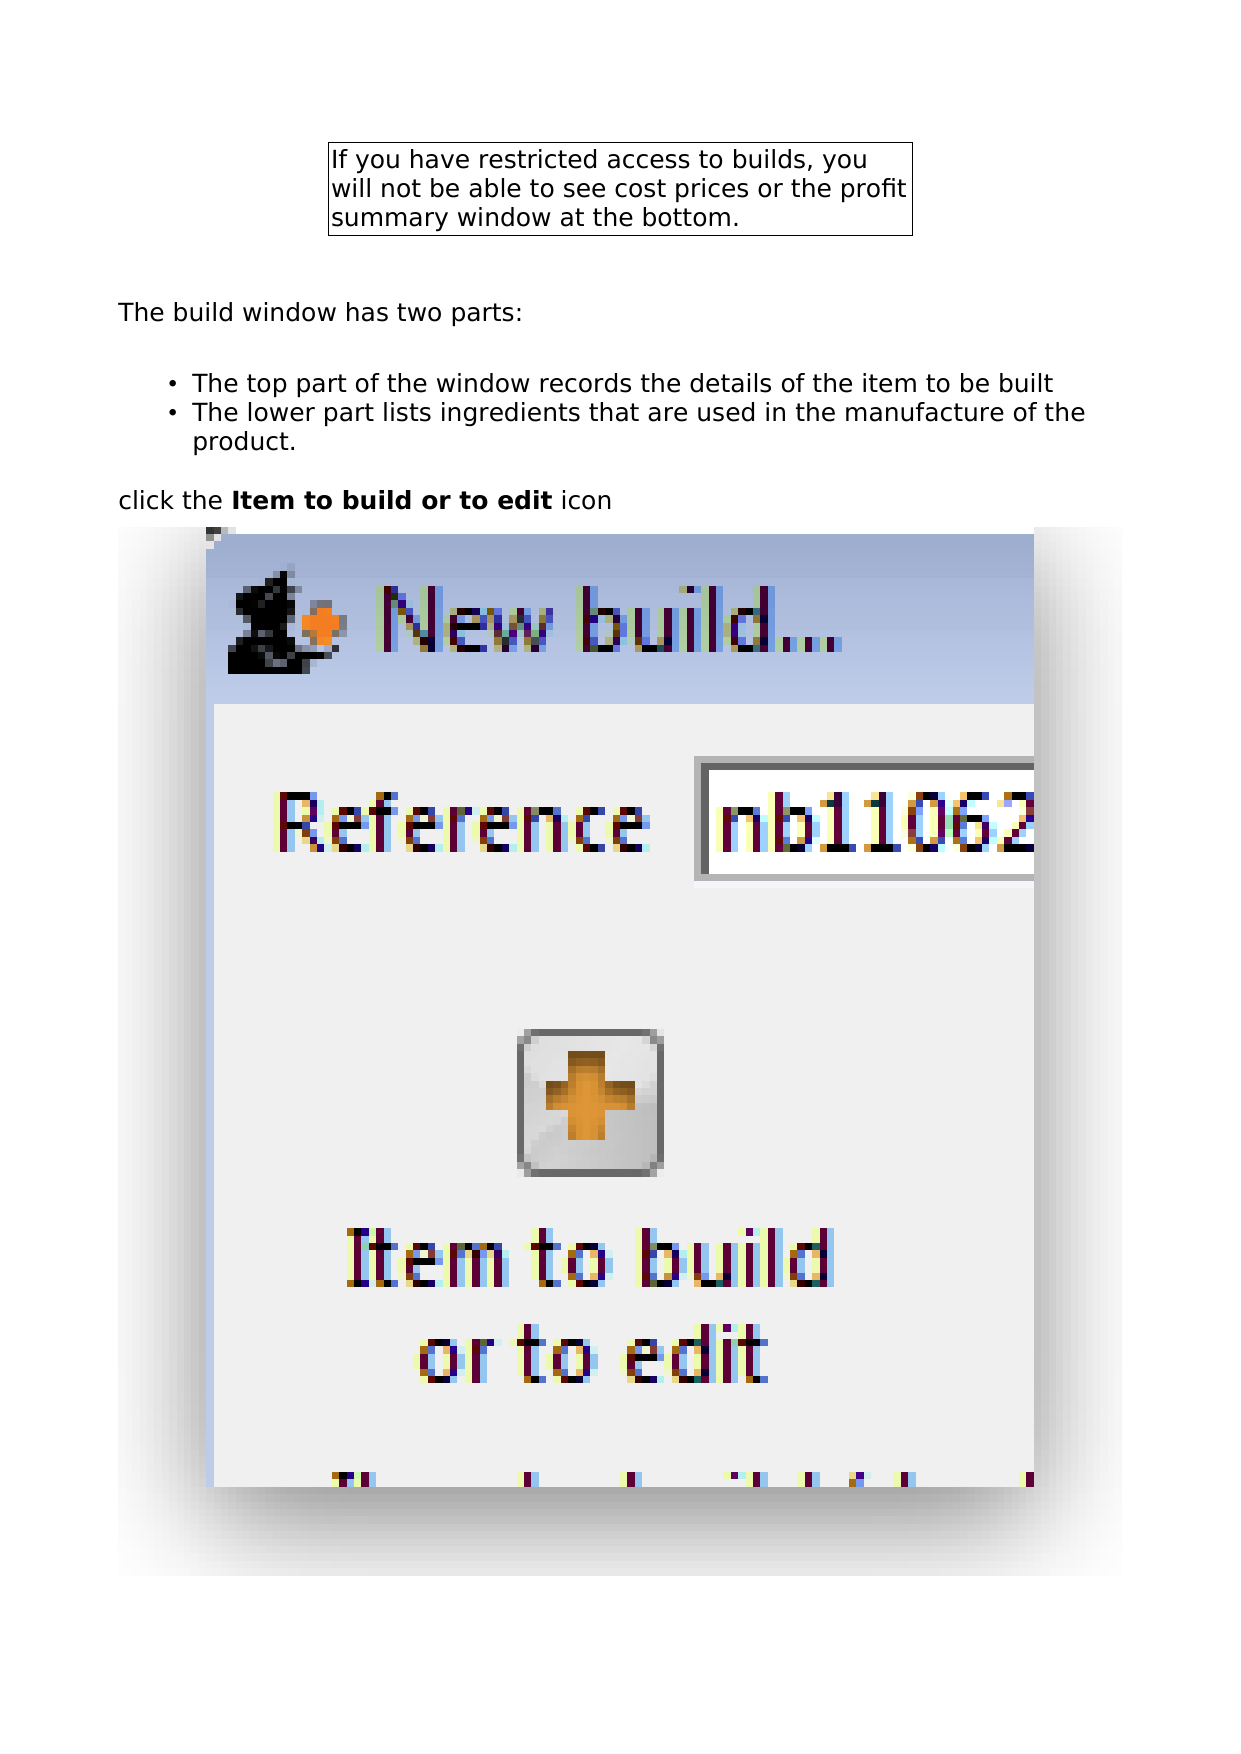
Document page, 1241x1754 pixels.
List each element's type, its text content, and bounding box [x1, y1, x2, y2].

table_header If you have restricted access to builds, you will not be able to see cost prices or the profit summary window at the bottom. [329, 143, 912, 235]
picture [118, 527, 1123, 1576]
list The top part of the window records the details of the item to be built [177, 369, 1122, 398]
list The lower part lists ingredients that are used in the manufacture of the product. [177, 398, 1122, 456]
text click the Item to build or to edit icon [118, 486, 1122, 515]
text The build window has two parts: [118, 298, 1122, 327]
